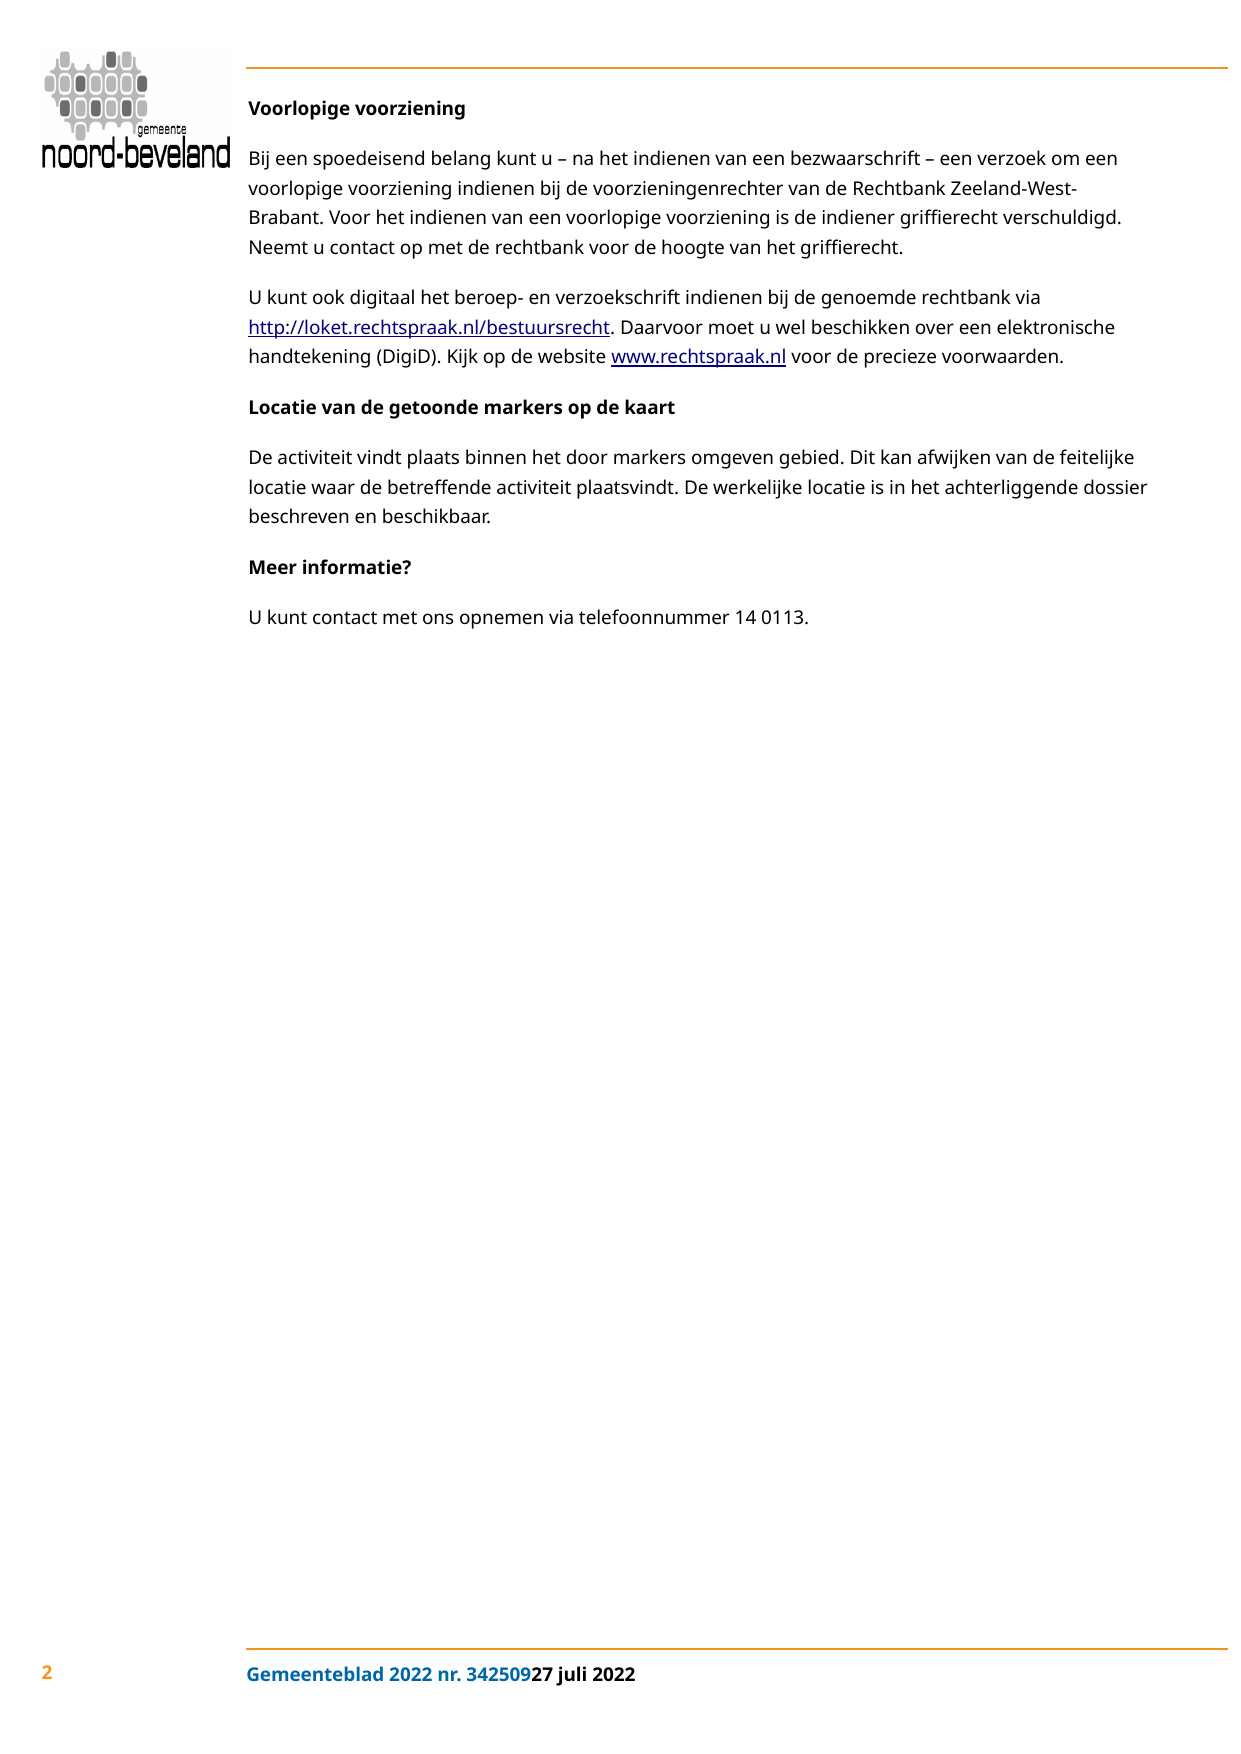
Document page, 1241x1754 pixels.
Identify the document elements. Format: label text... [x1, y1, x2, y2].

text Locatie van de getoonde markers op de kaart [248, 394, 1152, 420]
text U kunt contact met ons opnemen via telefoonnummer 14 0113. [248, 604, 1152, 630]
text Bij een spoedeisend belang kunt u – na het indienen van een bezwaarschrift – een verzoek om een voorlopige voorziening indienen bij de voorzieningenrechter van de Rechtbank Zeeland-West-Brabant. Voor het indienen van een voorlopige voorziening is de indiener griffierecht verschuldigd. Neemt u contact op met de rechtbank voor de hoogte van het griffierecht. [248, 145, 1152, 260]
text U kunt ook digitaal het beroep- en verzoekschrift indienen bij de genoemde rechtbank via http://loket.rechtspraak.nl/bestuursrecht. Daarvoor moet u wel beschikken over een elektronische handtekening (DigiD). Kijk op de website www.rechtspraak.nl voor de precieze voorwaarden. [248, 284, 1152, 369]
picture [41, 47, 231, 172]
text Voorlopige voorziening [248, 95, 1152, 121]
text De activiteit vindt plaats binnen het door markers omgeven gebied. Dit kan afwijken van de feitelijke locatie waar de betreffende activiteit plaatsvindt. De werkelijke locatie is in het achterliggende dossier beschreven en beschikbaar. [248, 444, 1152, 529]
text Meer informatie? [248, 554, 1152, 580]
